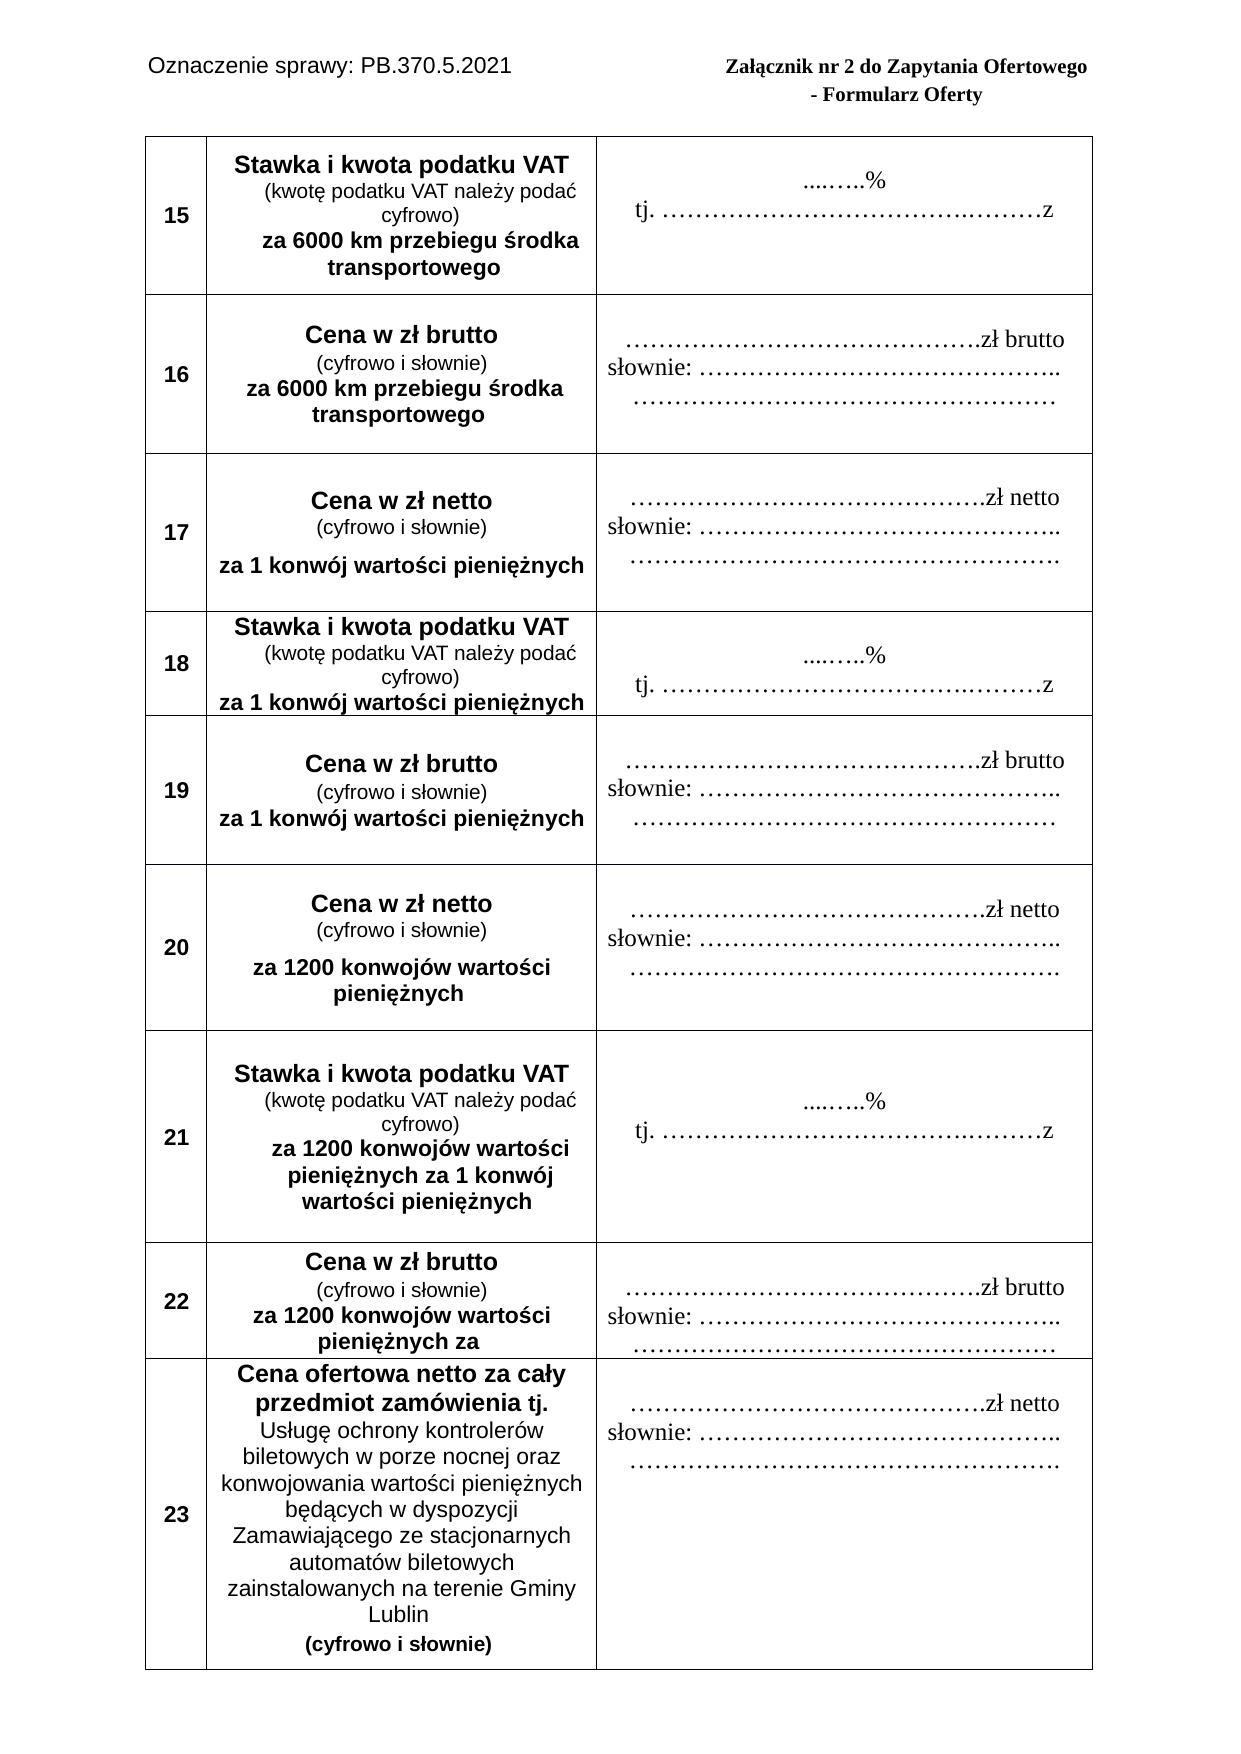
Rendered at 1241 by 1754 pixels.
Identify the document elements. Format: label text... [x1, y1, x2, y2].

table_cell Cena ofertowa netto za cały przedmiot zamówienia tj. Usługę ochrony kontrolerów biletowych w porze nocnej oraz konwojowania wartości pieniężnych będących w dyspozycji Zamawiającego ze stacjonarnych automatów biletowych zainstalowanych na terenie Gminy Lublin (cyfrowo i słownie) [207, 1359, 596, 1669]
table_cell 18 [146, 612, 206, 715]
table_cell Cena w zł netto (cyfrowo i słownie) za 1200 konwojów wartości pieniężnych [207, 865, 596, 1030]
table_cell …………………………………….zł netto słownie: …………………………………….. ……………………………………………. [597, 454, 1092, 611]
table_cell …………………………………….zł brutto słownie: …………………………………….. …………………………………………… [597, 295, 1092, 452]
table_cell …………………………………….zł brutto słownie: …………………………………….. …………………………………………… [597, 1243, 1092, 1358]
table_cell Cena w zł brutto (cyfrowo i słownie) za 1200 konwojów wartości pieniężnych za [207, 1243, 596, 1358]
table_cell Stawka i kwota podatku VAT (kwotę podatku VAT należy podać cyfrowo) za 6000 km przebiegu środka transportowego [207, 137, 596, 294]
table_cell ....…..% tj. ……………………………….………z [597, 1031, 1092, 1242]
table_cell 20 [146, 865, 206, 1030]
table_cell ....…..% tj. ……………………………….………z [597, 137, 1092, 294]
table_cell …………………………………….zł brutto słownie: …………………………………….. …………………………………………… [597, 716, 1092, 864]
table_cell …………………………………….zł netto słownie: …………………………………….. ……………………………………………. [597, 865, 1092, 1030]
table_cell 21 [146, 1031, 206, 1242]
table_cell 22 [146, 1243, 206, 1358]
table_cell Stawka i kwota podatku VAT (kwotę podatku VAT należy podać cyfrowo) za 1200 konwojów wartości pieniężnych za 1 konwój wartości pieniężnych [207, 1031, 596, 1242]
table_cell Cena w zł netto (cyfrowo i słownie) za 1 konwój wartości pieniężnych [207, 454, 596, 611]
table_cell 23 [146, 1359, 206, 1669]
table_cell 19 [146, 716, 206, 864]
table_cell Stawka i kwota podatku VAT (kwotę podatku VAT należy podać cyfrowo) za 1 konwój wartości pieniężnych [207, 612, 596, 715]
table_cell Cena w zł brutto (cyfrowo i słownie) za 1 konwój wartości pieniężnych [207, 716, 596, 864]
table_cell 16 [146, 295, 206, 452]
table_cell ....…..% tj. ……………………………….………z [597, 612, 1092, 715]
table_cell 15 [146, 137, 206, 294]
table_cell …………………………………….zł netto słownie: …………………………………….. ……………………………………………. [597, 1359, 1092, 1669]
table_cell 17 [146, 454, 206, 611]
table_cell Cena w zł brutto (cyfrowo i słownie) za 6000 km przebiegu środka transportowego [207, 295, 596, 452]
